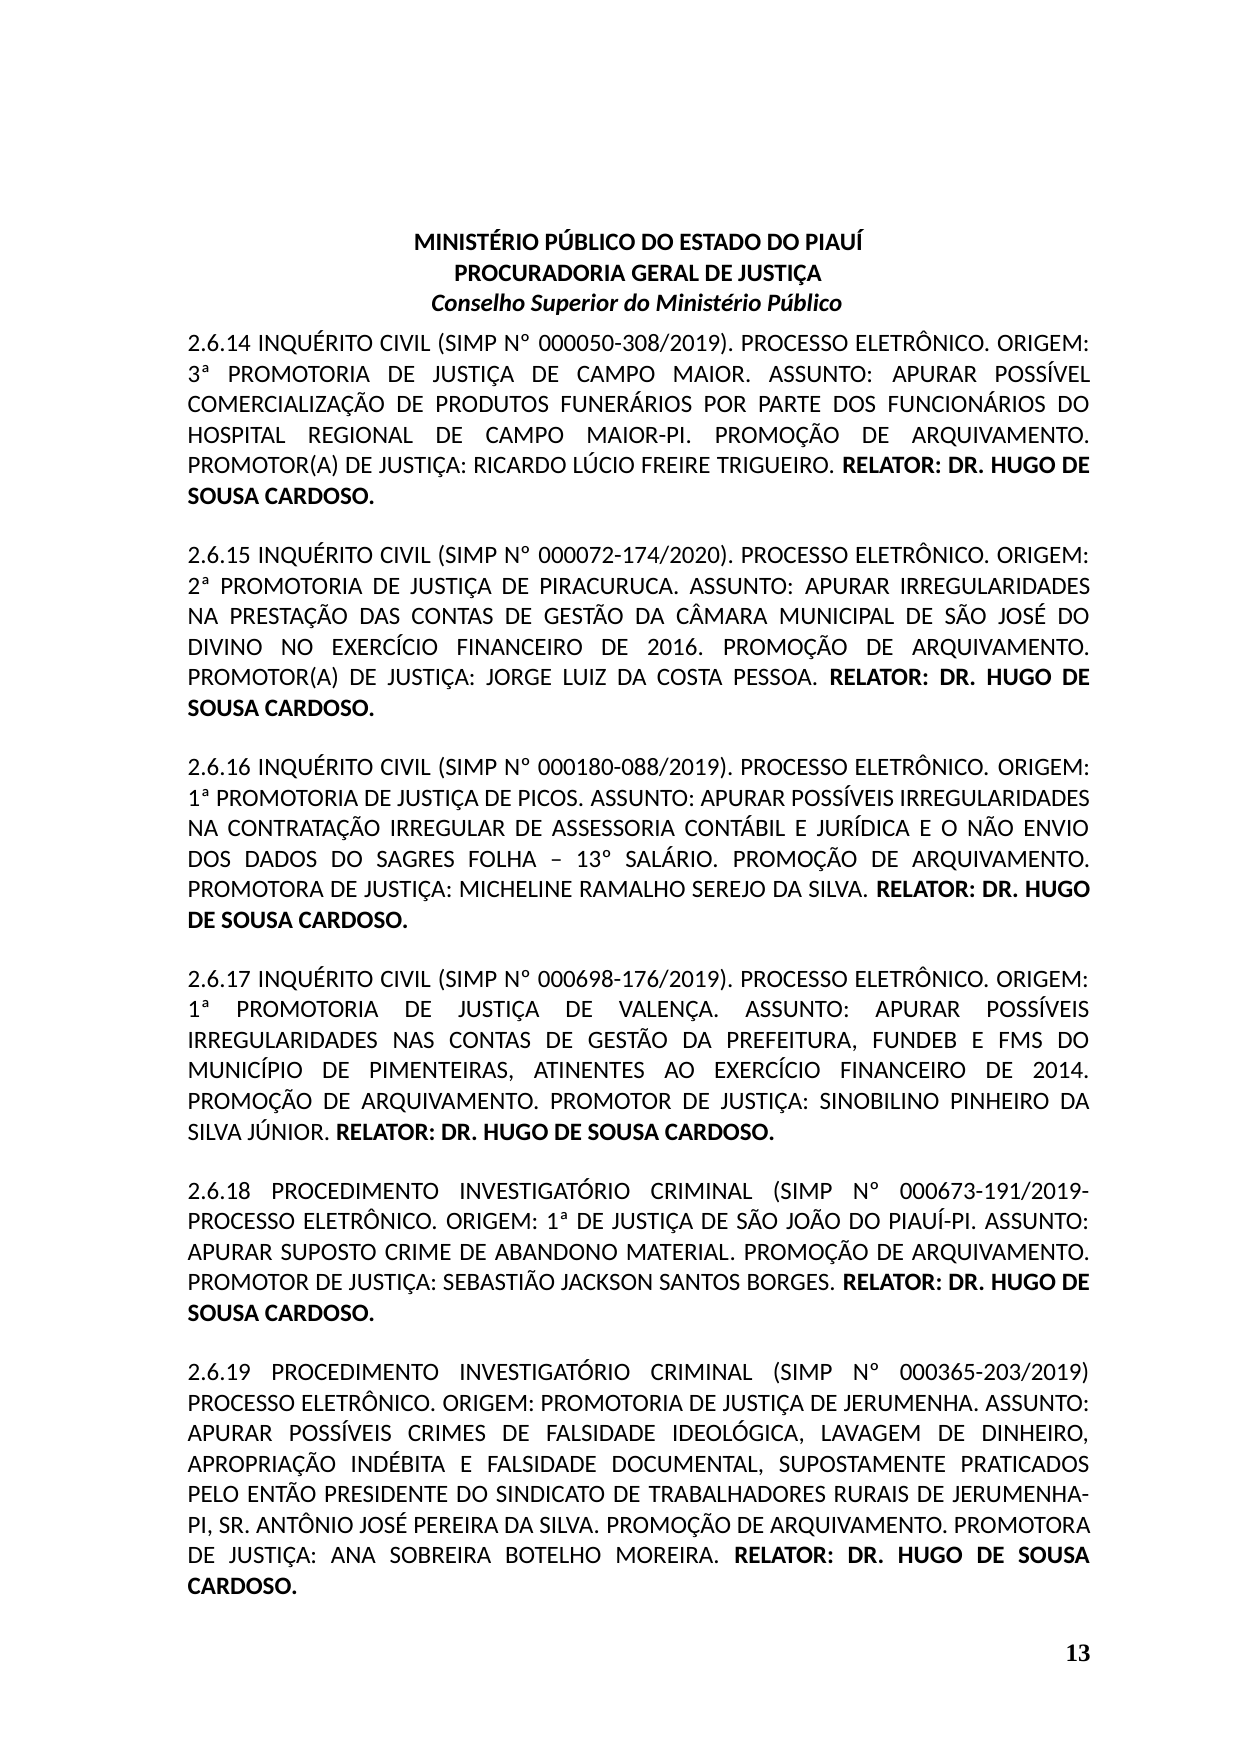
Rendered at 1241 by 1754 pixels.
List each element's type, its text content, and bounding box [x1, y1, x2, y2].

text 2.6.19 PROCEDIMENTO INVESTIGATÓRIO CRIMINAL (SIMP Nº 000365-203/2019) PROCESSO ELETRÔNICO. ORIGEM: PROMOTORIA DE JUSTIÇA DE JERUMENHA. ASSUNTO: APURAR POSSÍVEIS CRIMES DE FALSIDADE IDEOLÓGICA, LAVAGEM DE DINHEIRO, APROPRIAÇÃO INDÉBITA E FALSIDADE DOCUMENTAL, SUPOSTAMENTE PRATICADOS PELO ENTÃO PRESIDENTE DO SINDICATO DE TRABALHADORES RURAIS DE JERUMENHA-PI, SR. ANTÔNIO JOSÉ PEREIRA DA SILVA. PROMOÇÃO DE ARQUIVAMENTO. PROMOTORA DE JUSTIÇA: ANA SOBREIRA BOTELHO MOREIRA. RELATOR: DR. HUGO DE SOUSA CARDOSO. [187, 1356, 1090, 1601]
text 2.6.18 PROCEDIMENTO INVESTIGATÓRIO CRIMINAL (SIMP Nº 000673-191/2019-PROCESSO ELETRÔNICO. ORIGEM: 1ª DE JUSTIÇA DE SÃO JOÃO DO PIAUÍ-PI. ASSUNTO: APURAR SUPOSTO CRIME DE ABANDONO MATERIAL. PROMOÇÃO DE ARQUIVAMENTO. PROMOTOR DE JUSTIÇA: SEBASTIÃO JACKSON SANTOS BORGES. RELATOR: DR. HUGO DE SOUSA CARDOSO. [187, 1175, 1090, 1328]
text 2.6.17 INQUÉRITO CIVIL (SIMP Nº 000698-176/2019). PROCESSO ELETRÔNICO. ORIGEM: 1ª PROMOTORIA DE JUSTIÇA DE VALENÇA. ASSUNTO: APURAR POSSÍVEIS IRREGULARIDADES NAS CONTAS DE GESTÃO DA PREFEITURA, FUNDEB E FMS DO MUNICÍPIO DE PIMENTEIRAS, ATINENTES AO EXERCÍCIO FINANCEIRO DE 2014. PROMOÇÃO DE ARQUIVAMENTO. PROMOTOR DE JUSTIÇA: SINOBILINO PINHEIRO DA SILVA JÚNIOR. RELATOR: DR. HUGO DE SOUSA CARDOSO. [187, 963, 1090, 1146]
text 2.6.16 INQUÉRITO CIVIL (SIMP Nº 000180-088/2019). PROCESSO ELETRÔNICO. ORIGEM: 1ª PROMOTORIA DE JUSTIÇA DE PICOS. ASSUNTO: APURAR POSSÍVEIS IRREGULARIDADES NA CONTRATAÇÃO IRREGULAR DE ASSESSORIA CONTÁBIL E JURÍDICA E O NÃO ENVIO DOS DADOS DO SAGRES FOLHA – 13º SALÁRIO. PROMOÇÃO DE ARQUIVAMENTO. PROMOTORA DE JUSTIÇA: MICHELINE RAMALHO SEREJO DA SILVA. RELATOR: DR. HUGO DE SOUSA CARDOSO. [187, 751, 1090, 934]
text 2.6.14 INQUÉRITO CIVIL (SIMP Nº 000050-308/2019). PROCESSO ELETRÔNICO. ORIGEM: 3ª PROMOTORIA DE JUSTIÇA DE CAMPO MAIOR. ASSUNTO: APURAR POSSÍVEL COMERCIALIZAÇÃO DE PRODUTOS FUNERÁRIOS POR PARTE DOS FUNCIONÁRIOS DO HOSPITAL REGIONAL DE CAMPO MAIOR-PI. PROMOÇÃO DE ARQUIVAMENTO. PROMOTOR(A) DE JUSTIÇA: RICARDO LÚCIO FREIRE TRIGUEIRO. RELATOR: DR. HUGO DE SOUSA CARDOSO. [187, 327, 1090, 511]
text 2.6.15 INQUÉRITO CIVIL (SIMP Nº 000072-174/2020). PROCESSO ELETRÔNICO. ORIGEM: 2ª PROMOTORIA DE JUSTIÇA DE PIRACURUCA. ASSUNTO: APURAR IRREGULARIDADES NA PRESTAÇÃO DAS CONTAS DE GESTÃO DA CÂMARA MUNICIPAL DE SÃO JOSÉ DO DIVINO NO EXERCÍCIO FINANCEIRO DE 2016. PROMOÇÃO DE ARQUIVAMENTO. PROMOTOR(A) DE JUSTIÇA: JORGE LUIZ DA COSTA PESSOA. RELATOR: DR. HUGO DE SOUSA CARDOSO. [187, 539, 1090, 722]
